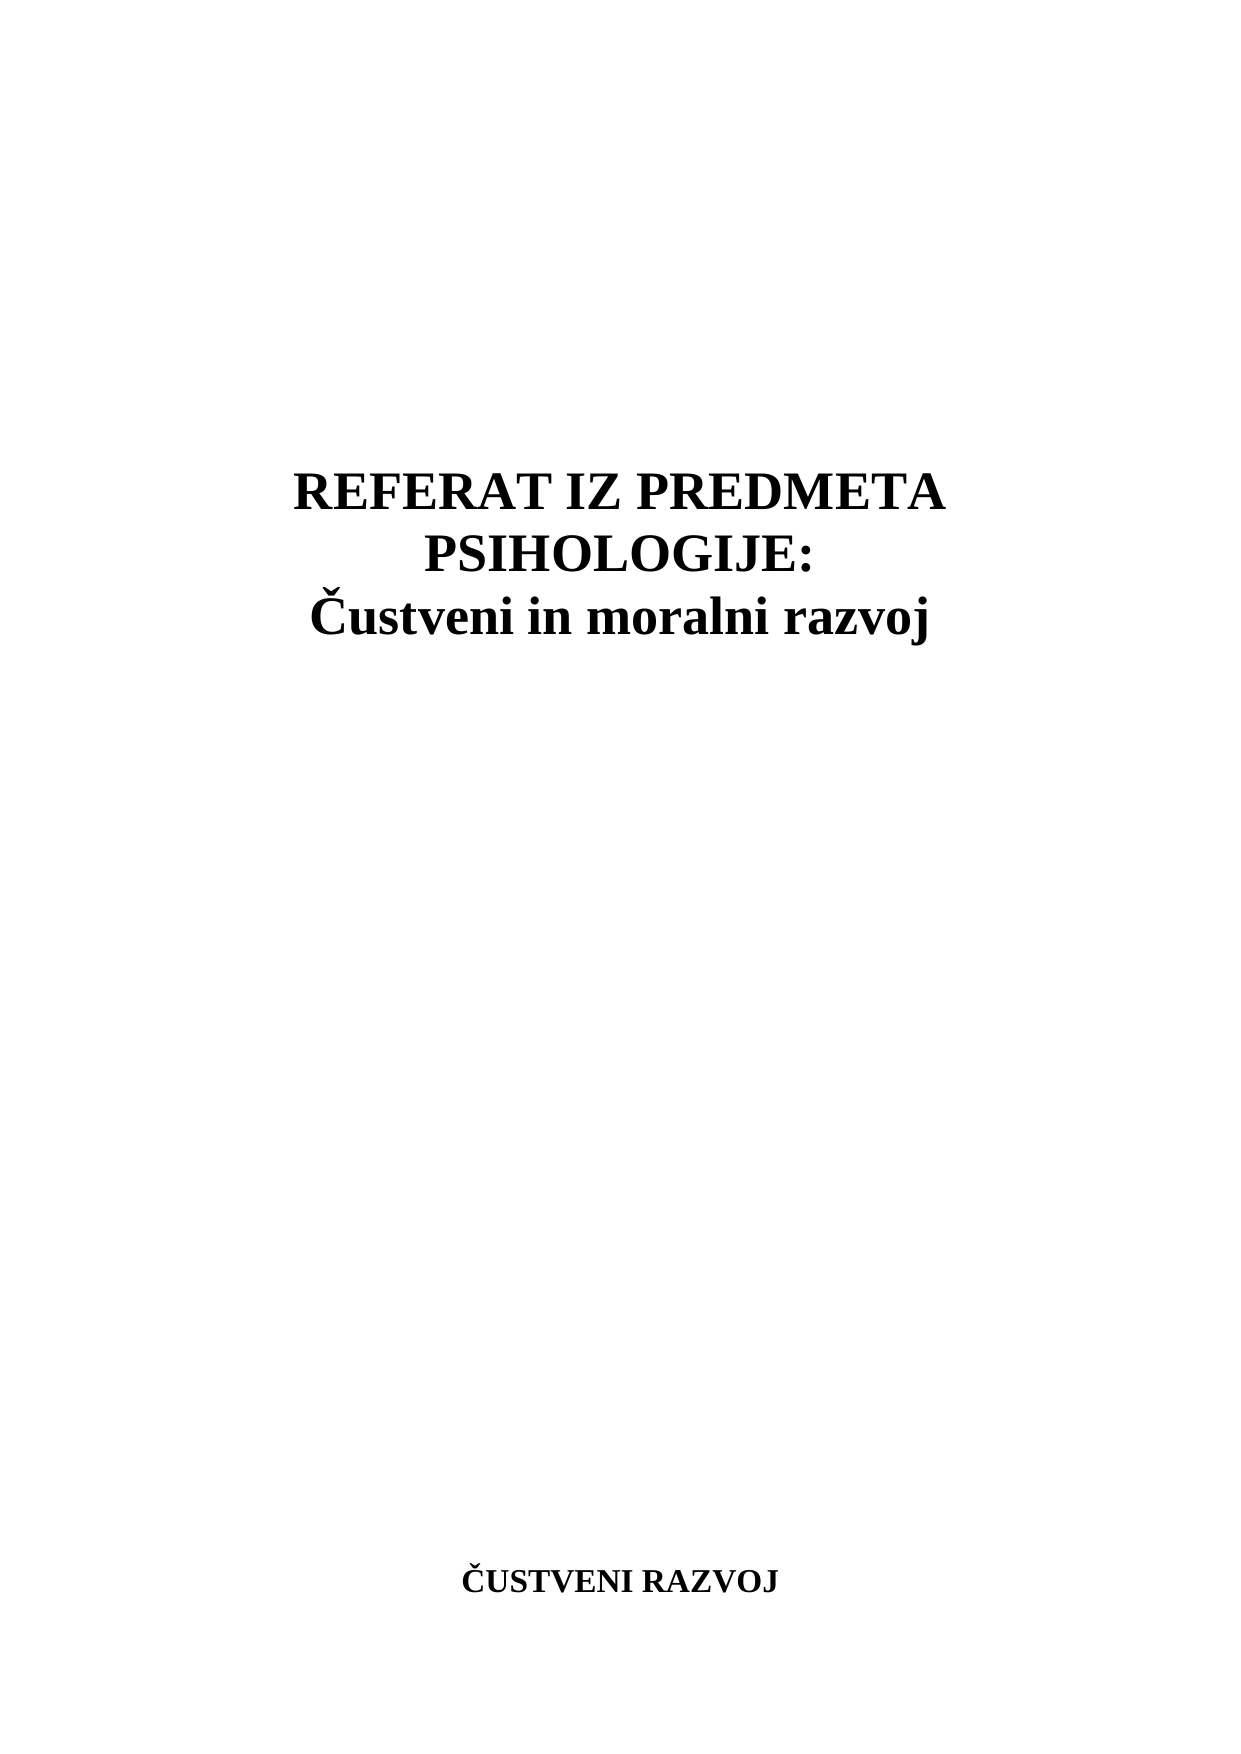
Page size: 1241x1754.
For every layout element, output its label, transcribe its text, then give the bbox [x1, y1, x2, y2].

text Čustveni in moralni razvoj [148, 584, 1093, 646]
text ČUSTVENI RAZVOJ [148, 1561, 1093, 1599]
text REFERAT IZ PREDMETA PSIHOLOGIJE: [148, 459, 1093, 584]
